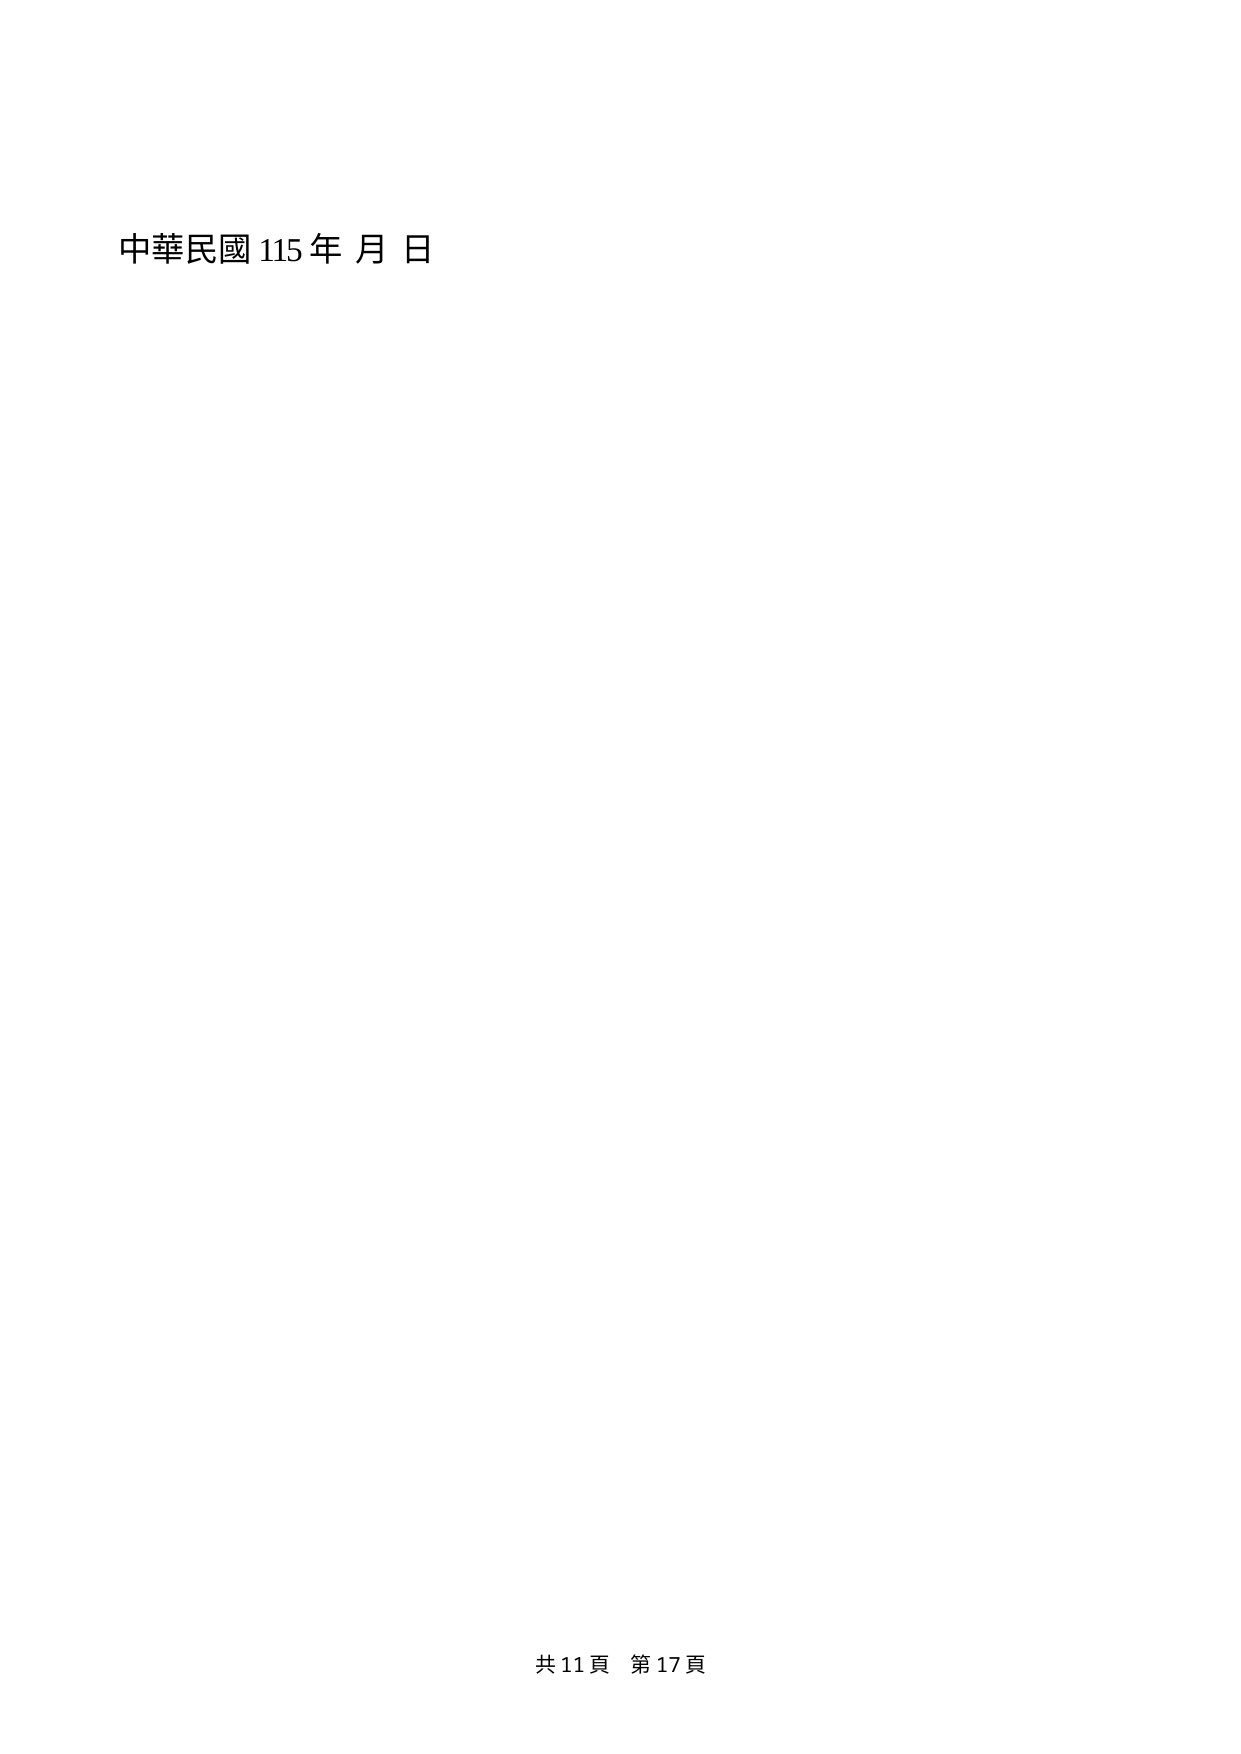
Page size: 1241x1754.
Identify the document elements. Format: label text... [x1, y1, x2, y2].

text 中華民國115年 月 日 [118, 206, 1122, 268]
